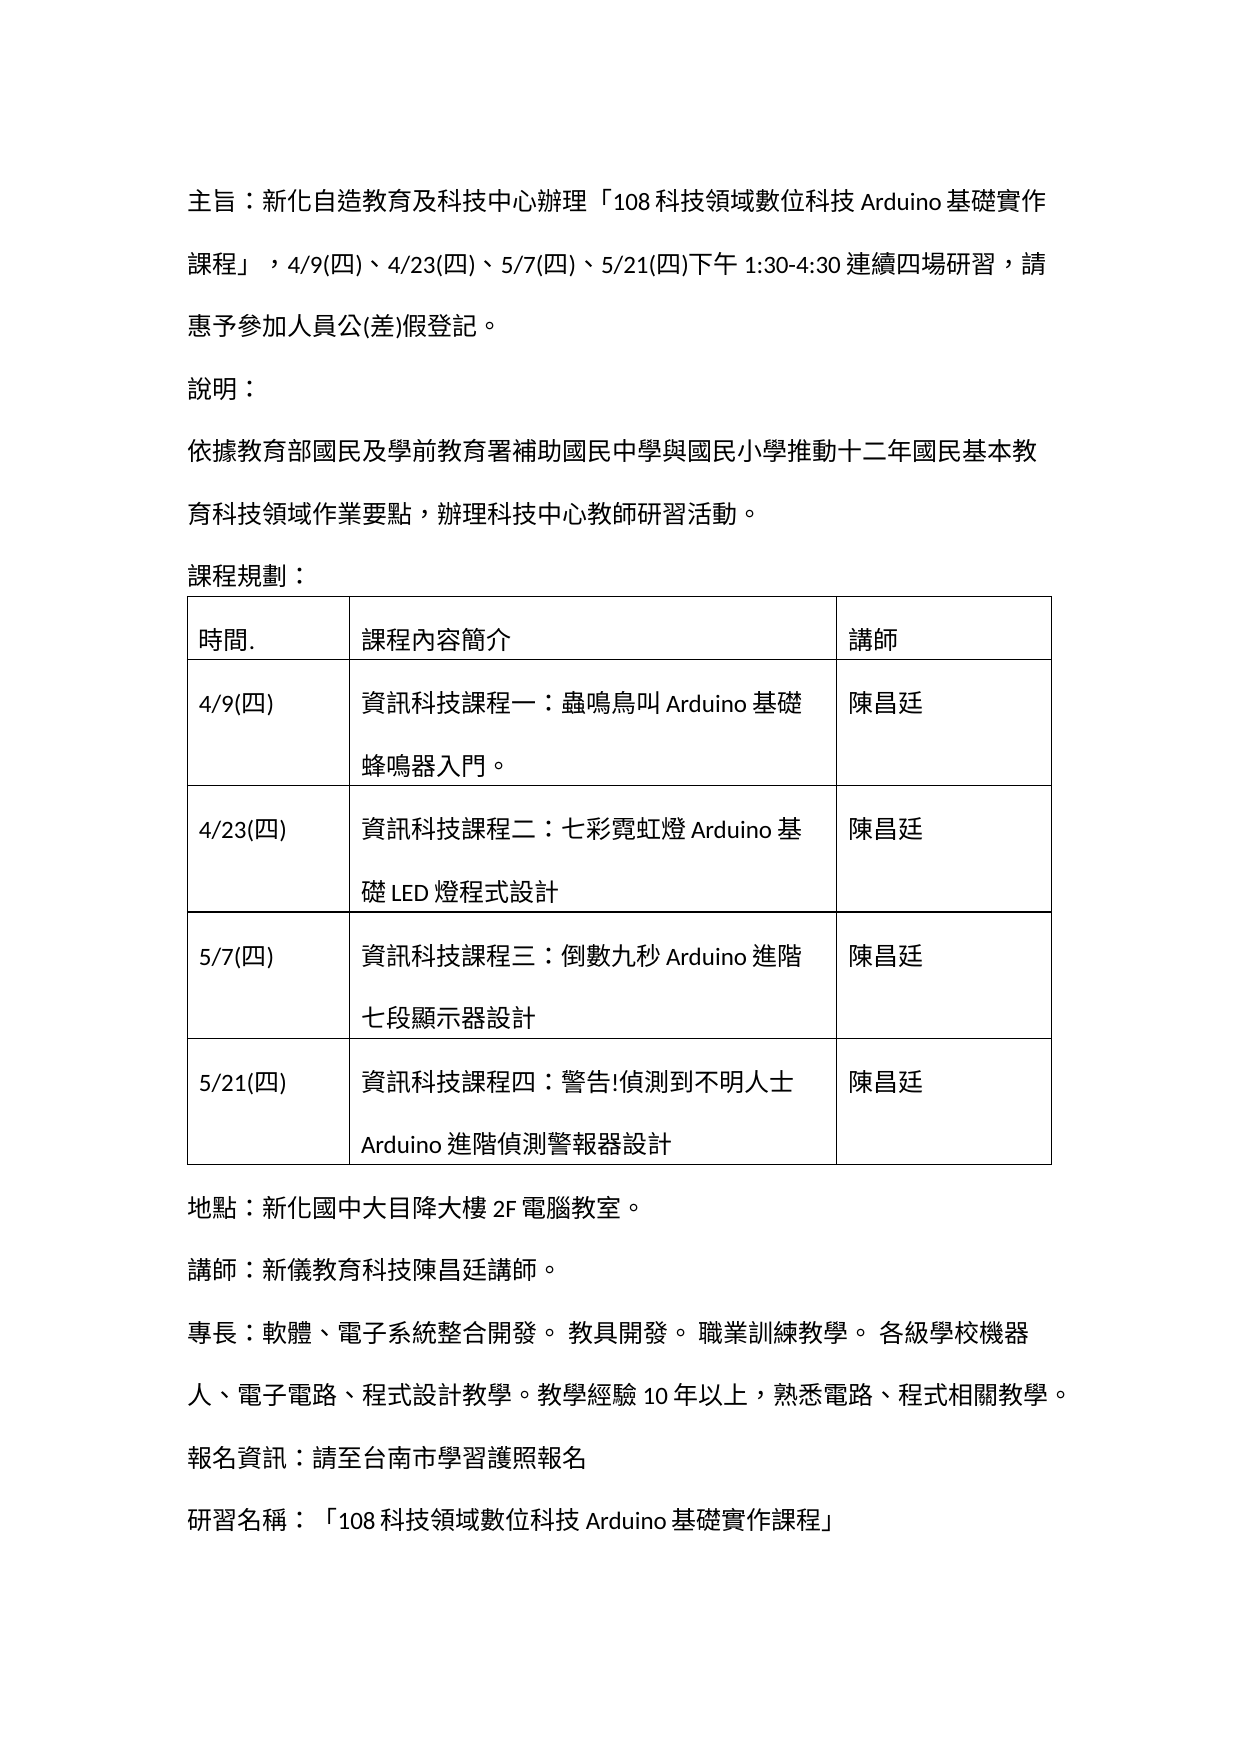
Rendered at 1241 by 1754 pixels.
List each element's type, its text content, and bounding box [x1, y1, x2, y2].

text 講師：新儀教育科技陳昌廷講師。 [187, 1227, 1053, 1289]
text 主旨：新化自造教育及科技中心辦理「108科技領域數位科技Arduino基礎實作課程」，4/9(四)、4/23(四)、5/7(四)、5/21(四)下午1:30-4:30連續四場研習，請惠予參加人員公(差)假登記。 [187, 158, 1053, 346]
table_cell 資訊科技課程三：倒數九秒Arduino進階七段顯示器設計 [350, 913, 836, 1037]
table_cell 資訊科技課程四：警告!偵測到不明人士 Arduino進階偵測警報器設計 [350, 1039, 836, 1163]
text 依據教育部國民及學前教育署補助國民中學與國民小學推動十二年國民基本教育科技領域作業要點，辦理科技中心教師研習活動。 [187, 408, 1053, 533]
table_cell 5/7(四) [188, 913, 349, 1037]
table_cell 4/23(四) [188, 786, 349, 911]
text 地點：新化國中大目降大樓2F電腦教室。 [187, 1164, 1053, 1227]
table_cell 資訊科技課程一：蟲鳴鳥叫Arduino基礎蜂鳴器入門。 [350, 660, 836, 785]
table_cell 陳昌廷 [837, 786, 1051, 911]
table_cell 5/21(四) [188, 1039, 349, 1163]
table_header 課程內容簡介 [350, 597, 836, 659]
text 專長：軟體、電子系統整合開發。 教具開發。 職業訓練教學。 各級學校機器人、電子電路、程式設計教學。教學經驗10年以上，熟悉電路、程式相關教學。 [187, 1289, 1053, 1414]
table_cell 陳昌廷 [837, 660, 1051, 785]
text 課程規劃： [187, 533, 1053, 596]
text 研習名稱：「108科技領域數位科技Arduino基礎實作課程」 [187, 1477, 1053, 1539]
table_cell 資訊科技課程二：七彩霓虹燈Arduino基礎LED燈程式設計 [350, 786, 836, 911]
table_cell 陳昌廷 [837, 913, 1051, 1037]
table_cell 陳昌廷 [837, 1039, 1051, 1163]
table_cell 4/9(四) [188, 660, 349, 785]
text 報名資訊：請至台南市學習護照報名 [187, 1414, 1053, 1477]
table_header 時間. [188, 597, 349, 659]
text 說明： [187, 346, 1053, 408]
table_header 講師 [837, 597, 1051, 659]
